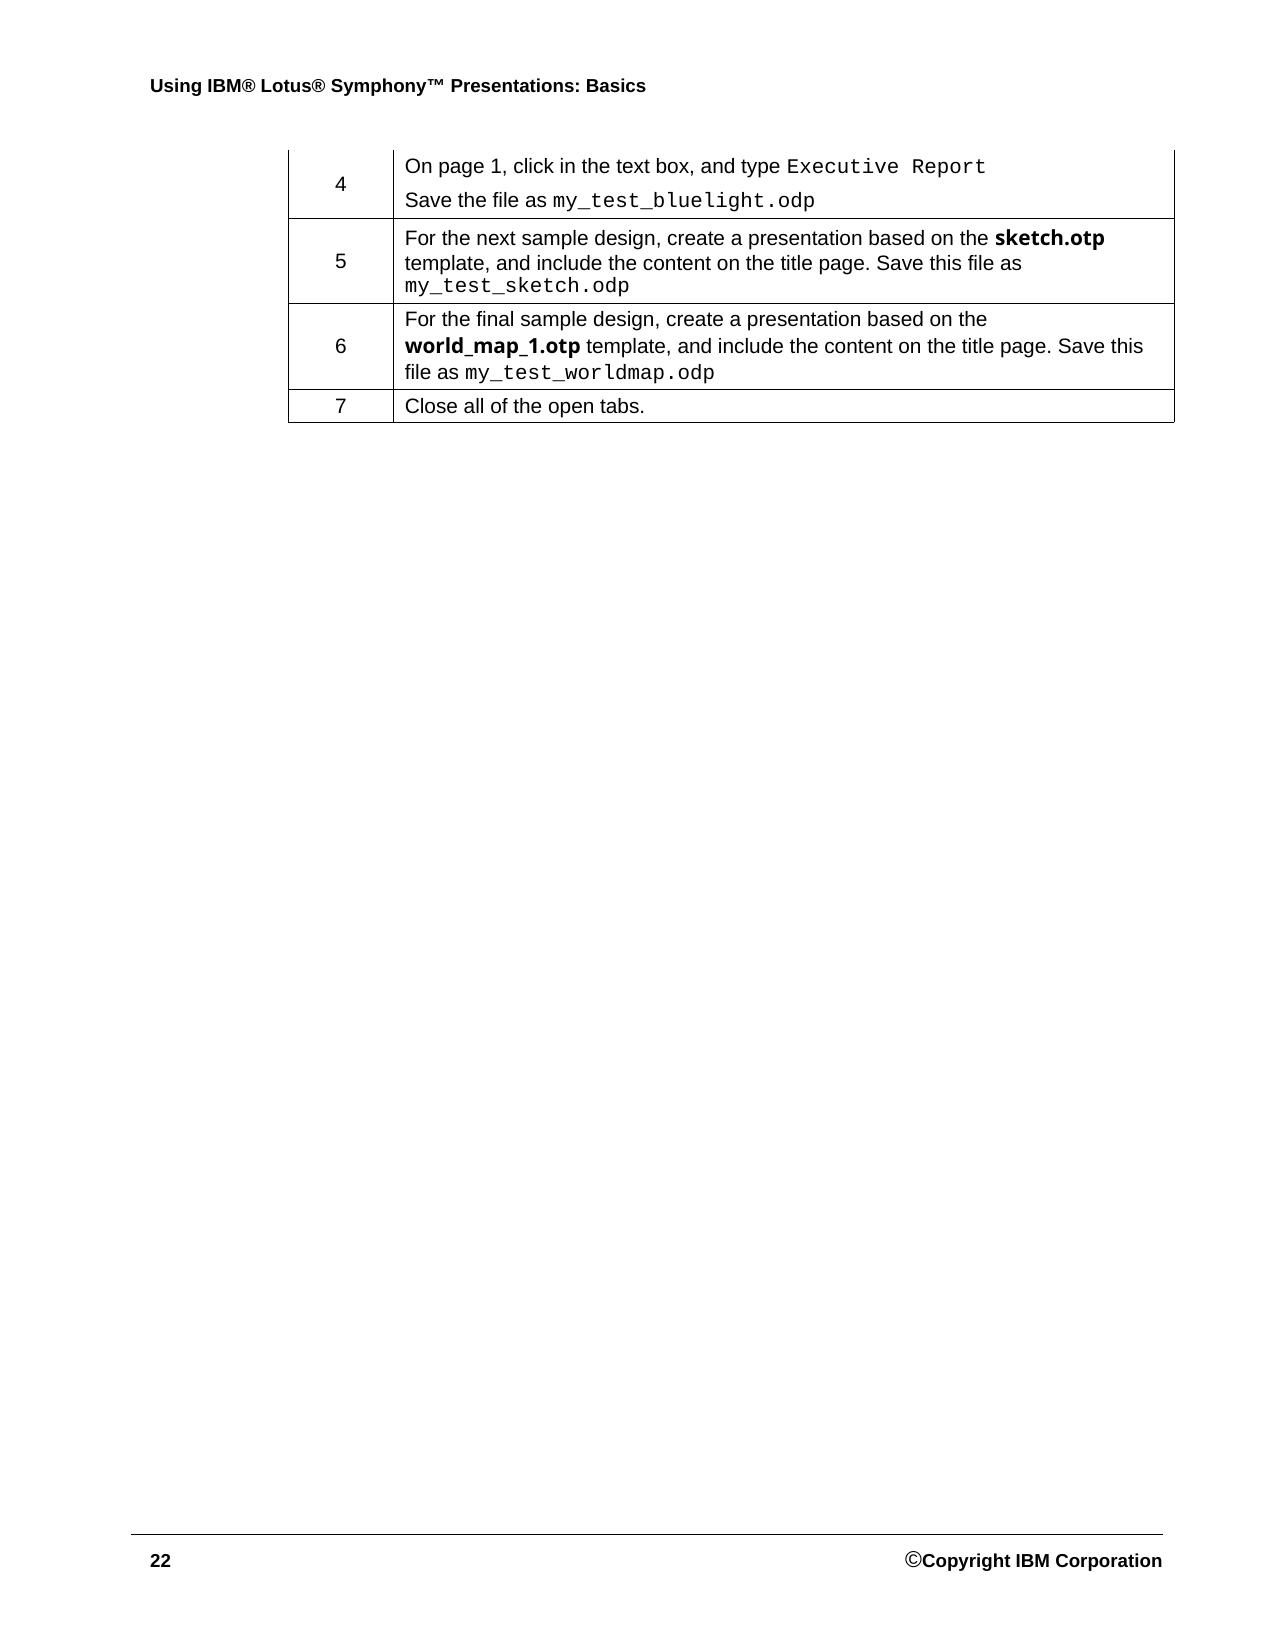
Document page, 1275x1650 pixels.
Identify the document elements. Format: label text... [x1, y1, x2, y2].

table_cell 6 [289, 304, 393, 389]
table_cell 7 [289, 390, 393, 422]
table_cell On page 1, click in the text box, and type Executive Report Save the file as my_test_bluelight.odp [394, 150, 1174, 218]
table_cell 4 [289, 150, 393, 218]
table_cell 5 [289, 219, 393, 303]
table_cell For the next sample design, create a presentation based on the sketch.otp template, and include the content on the title page. Save this file as my_test_sketch.odp [394, 219, 1174, 303]
table_cell Close all of the open tabs. [394, 390, 1174, 422]
table_cell For the final sample design, create a presentation based on the world_map_1.otp template, and include the content on the title page. Save this file as my_test_worldmap.odp [394, 304, 1174, 389]
